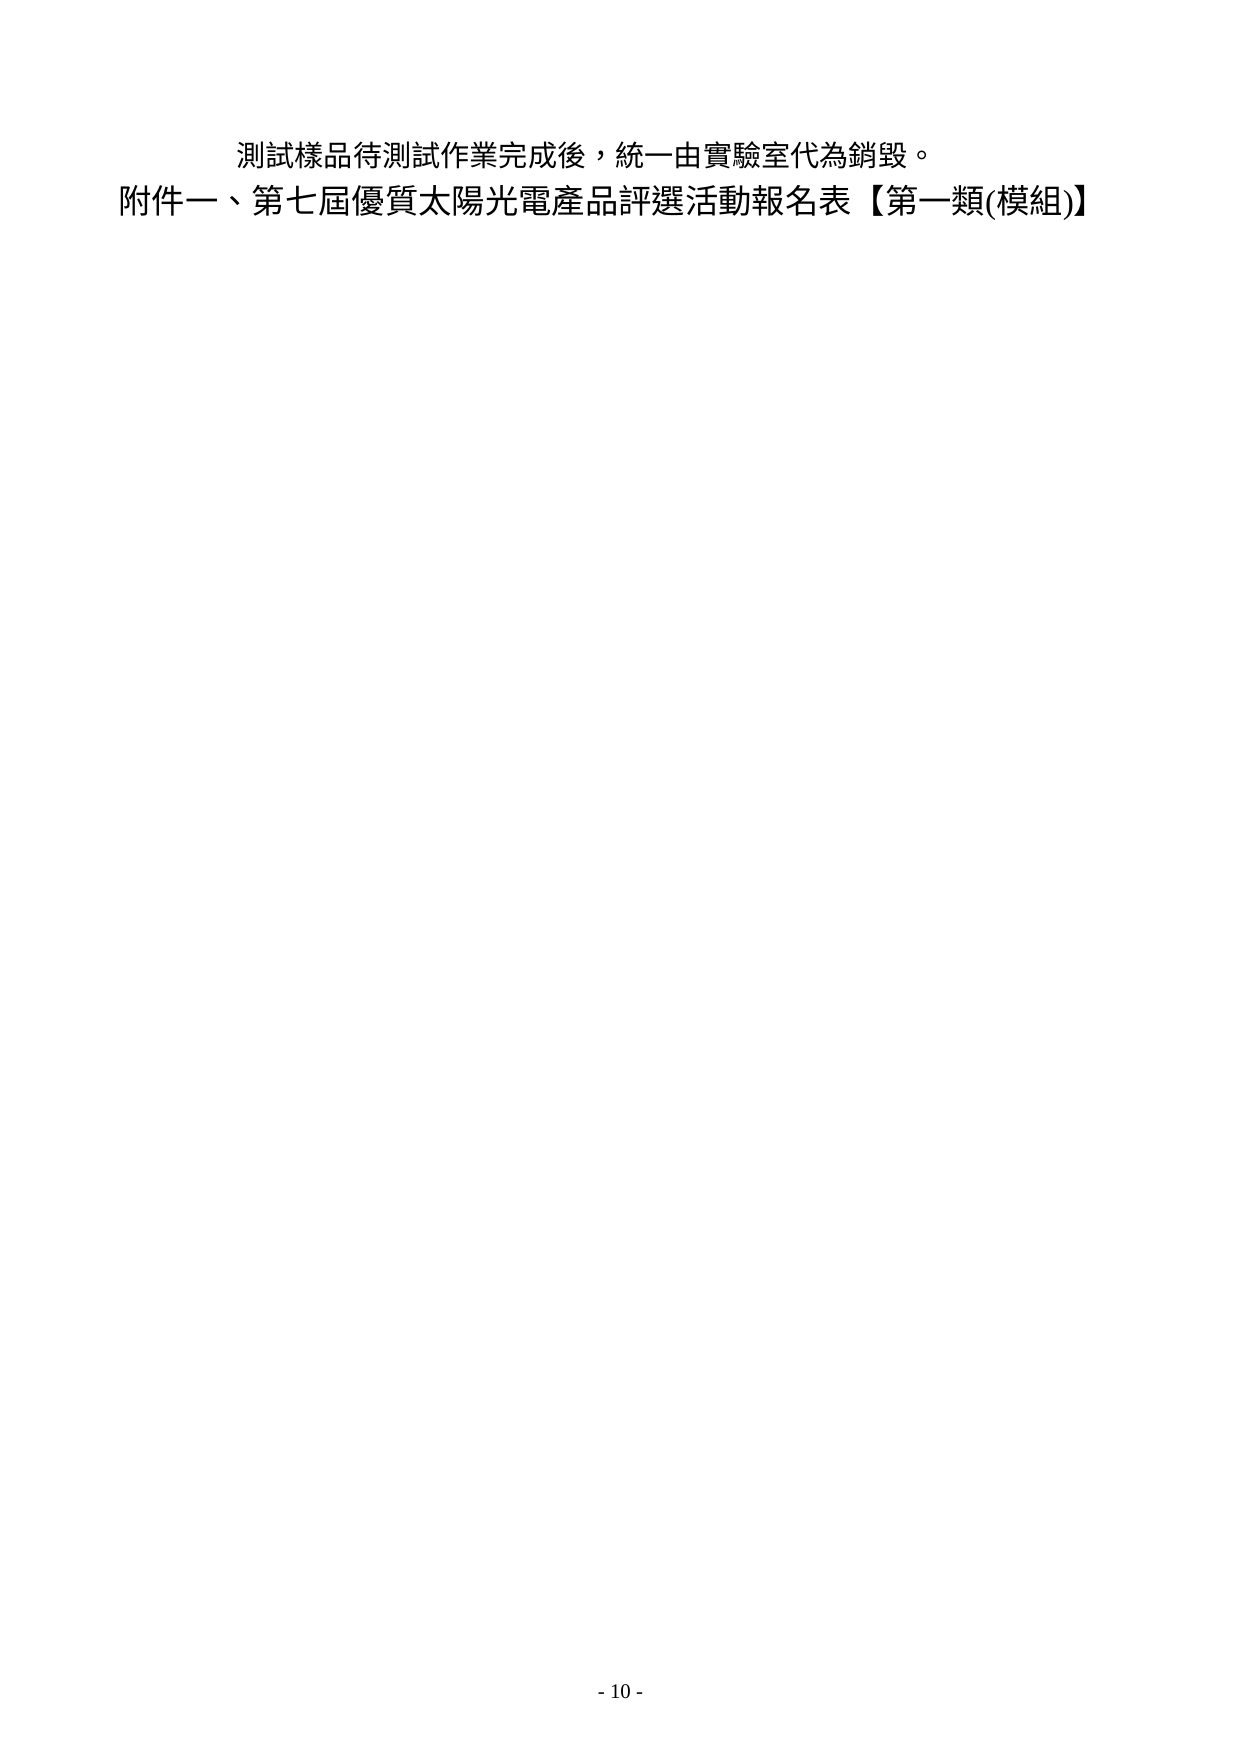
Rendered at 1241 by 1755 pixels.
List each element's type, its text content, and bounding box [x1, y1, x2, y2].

text 附件一、第七屆優質太陽光電產品評選活動報名表【第一類(模組)】 [118, 180, 1122, 221]
list 測試樣品待測試作業完成後，統一由實驗室代為銷毀。 [177, 133, 1122, 174]
